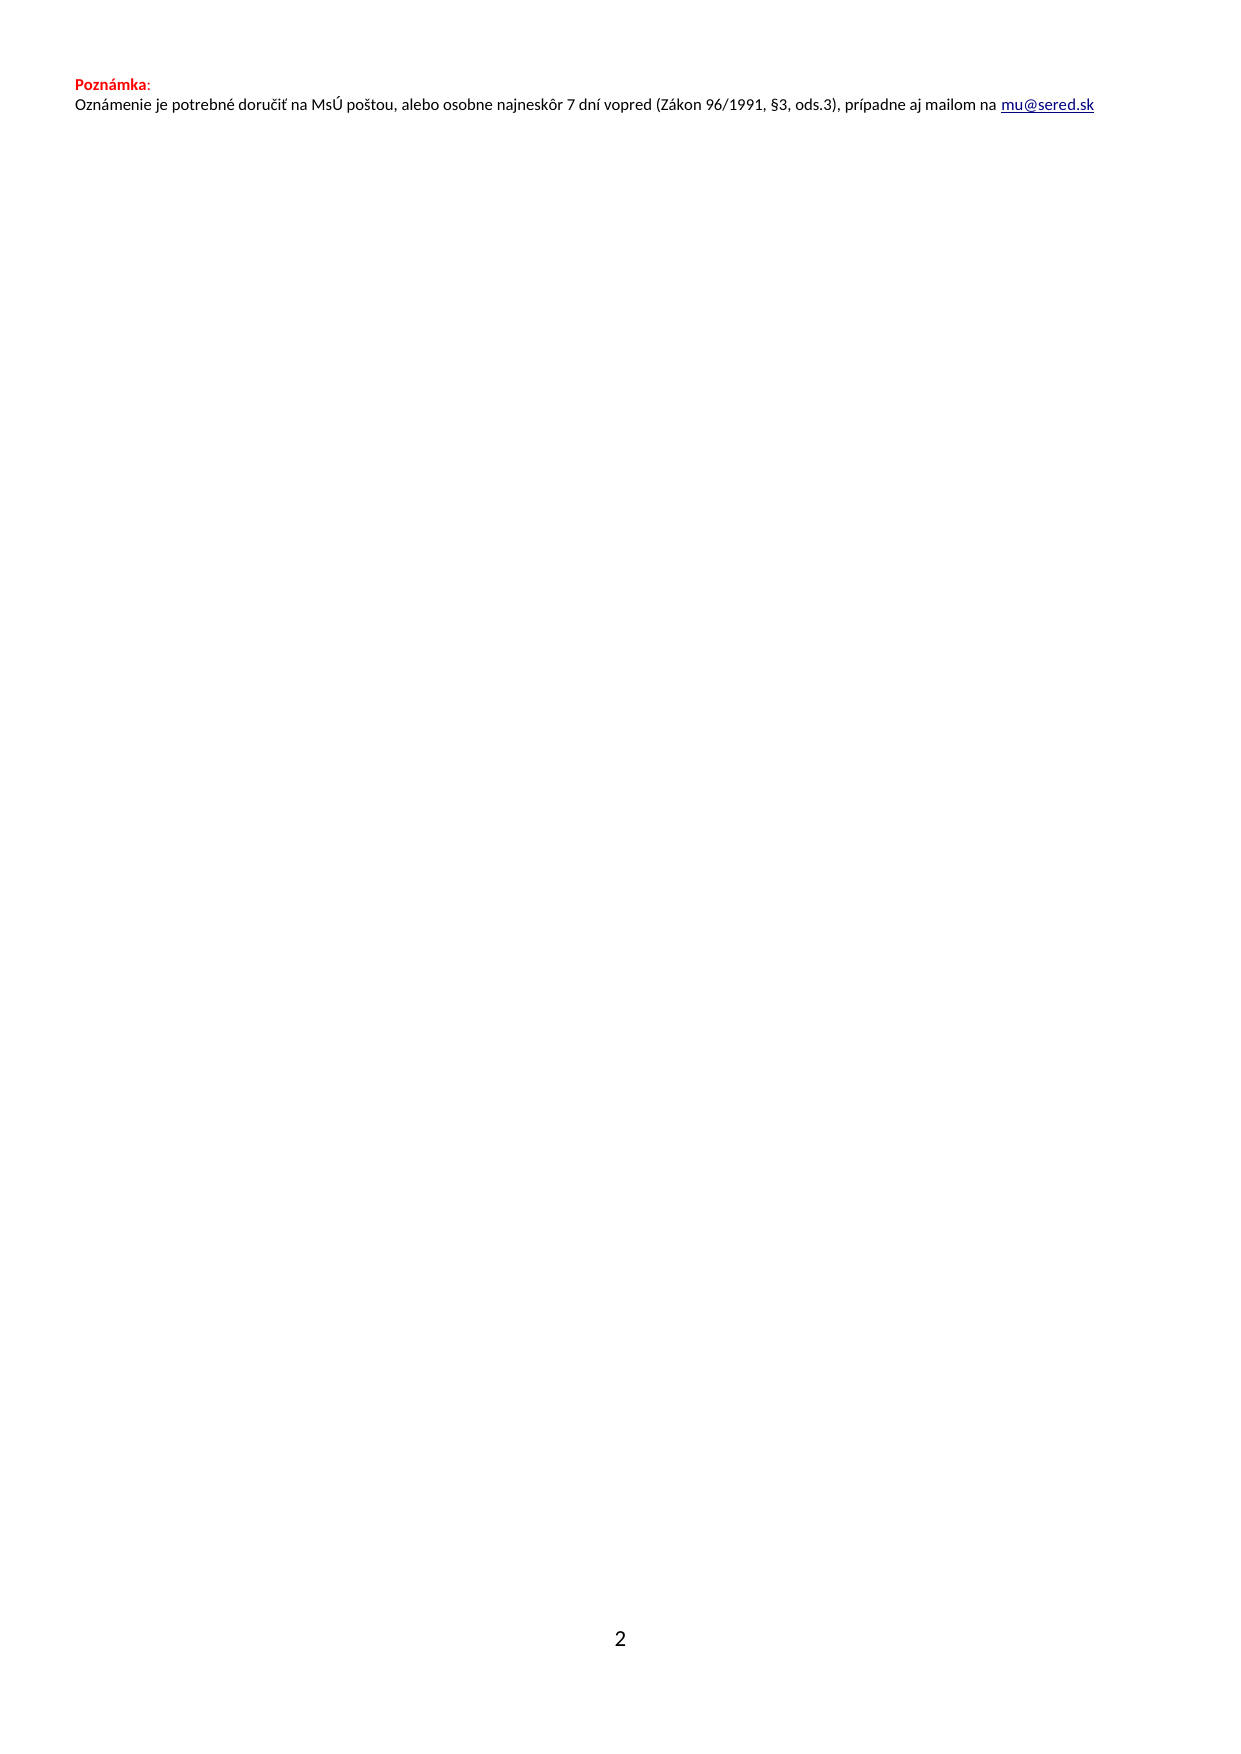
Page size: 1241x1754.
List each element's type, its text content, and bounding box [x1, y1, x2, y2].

text Poznámka: [75, 74, 1165, 94]
text Oznámenie je potrebné doručiť na MsÚ poštou, alebo osobne najneskôr 7 dní vopred (Zákon 96/1991, §3, ods.3), prípadne aj mailom na mu@sered.sk [75, 94, 1165, 114]
